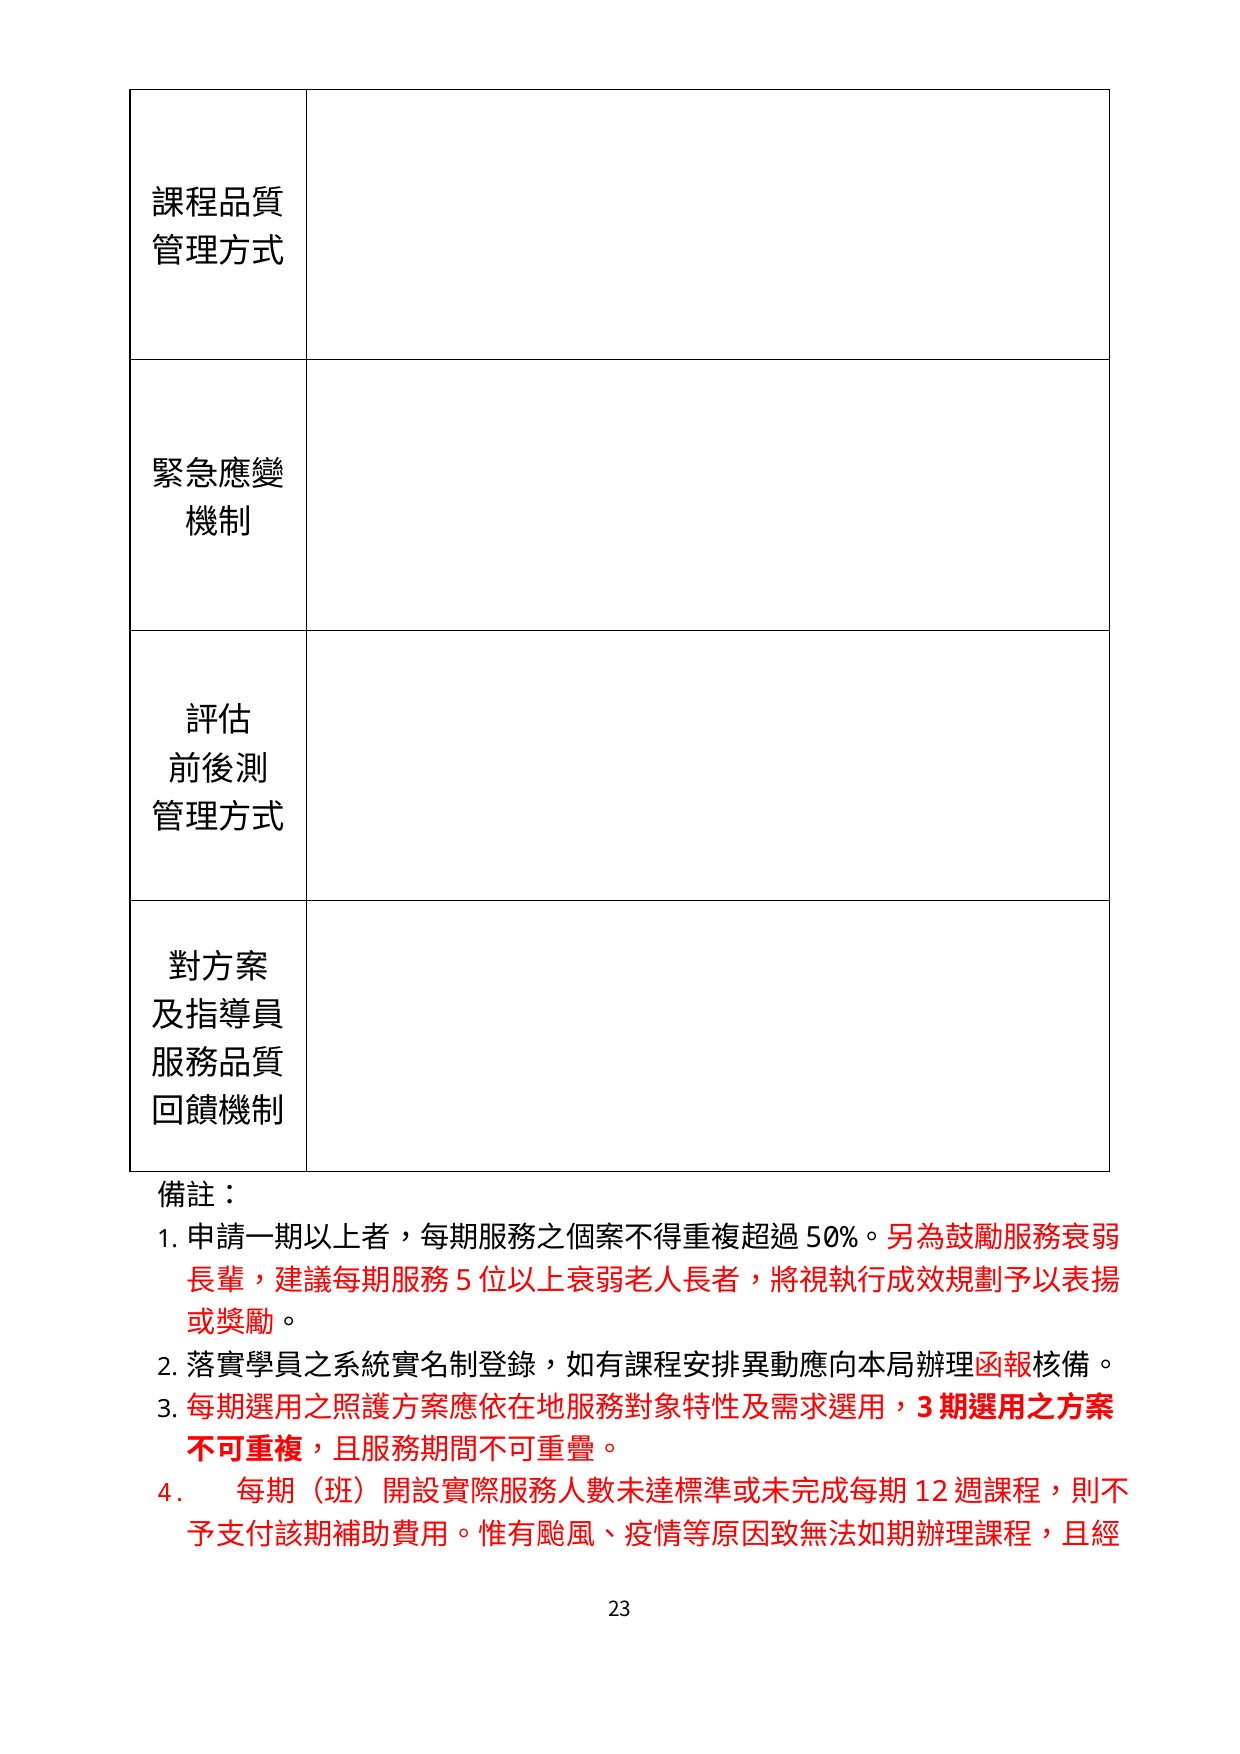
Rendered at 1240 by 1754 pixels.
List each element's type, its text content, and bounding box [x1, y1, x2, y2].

text 備註： [157, 1172, 1141, 1214]
table_cell [307, 631, 1109, 900]
list 申請一期以上者，每期服務之個案不得重複超過50%。另為鼓勵服務衰弱長輩，建議每期服務5位以上衰弱老人長者，將視執行成效規劃予以表揚或獎勵。 [157, 1214, 1141, 1341]
table_cell [307, 360, 1109, 629]
table_cell 緊急應變機制 [131, 360, 306, 629]
table_cell 評估 前後測 管理方式 [131, 631, 306, 900]
list 落實學員之系統實名制登錄，如有課程安排異動應向本局辦理函報核備。 [157, 1341, 1141, 1383]
table_cell [307, 901, 1109, 1171]
table_cell 課程品質管理方式 [131, 90, 306, 359]
list 每期（班）開設實際服務人數未達標準或未完成每期12週課程，則不予支付該期補助費用。惟有颱風、疫情等原因致無法如期辦理課程，且經 [157, 1468, 1141, 1553]
table_cell [307, 90, 1109, 359]
list 每期選用之照護方案應依在地服務對象特性及需求選用，3期選用之方案不可重複，且服務期間不可重疊。 [157, 1383, 1141, 1468]
table_cell 對方案 及指導員 服務品質 回饋機制 [131, 901, 306, 1171]
